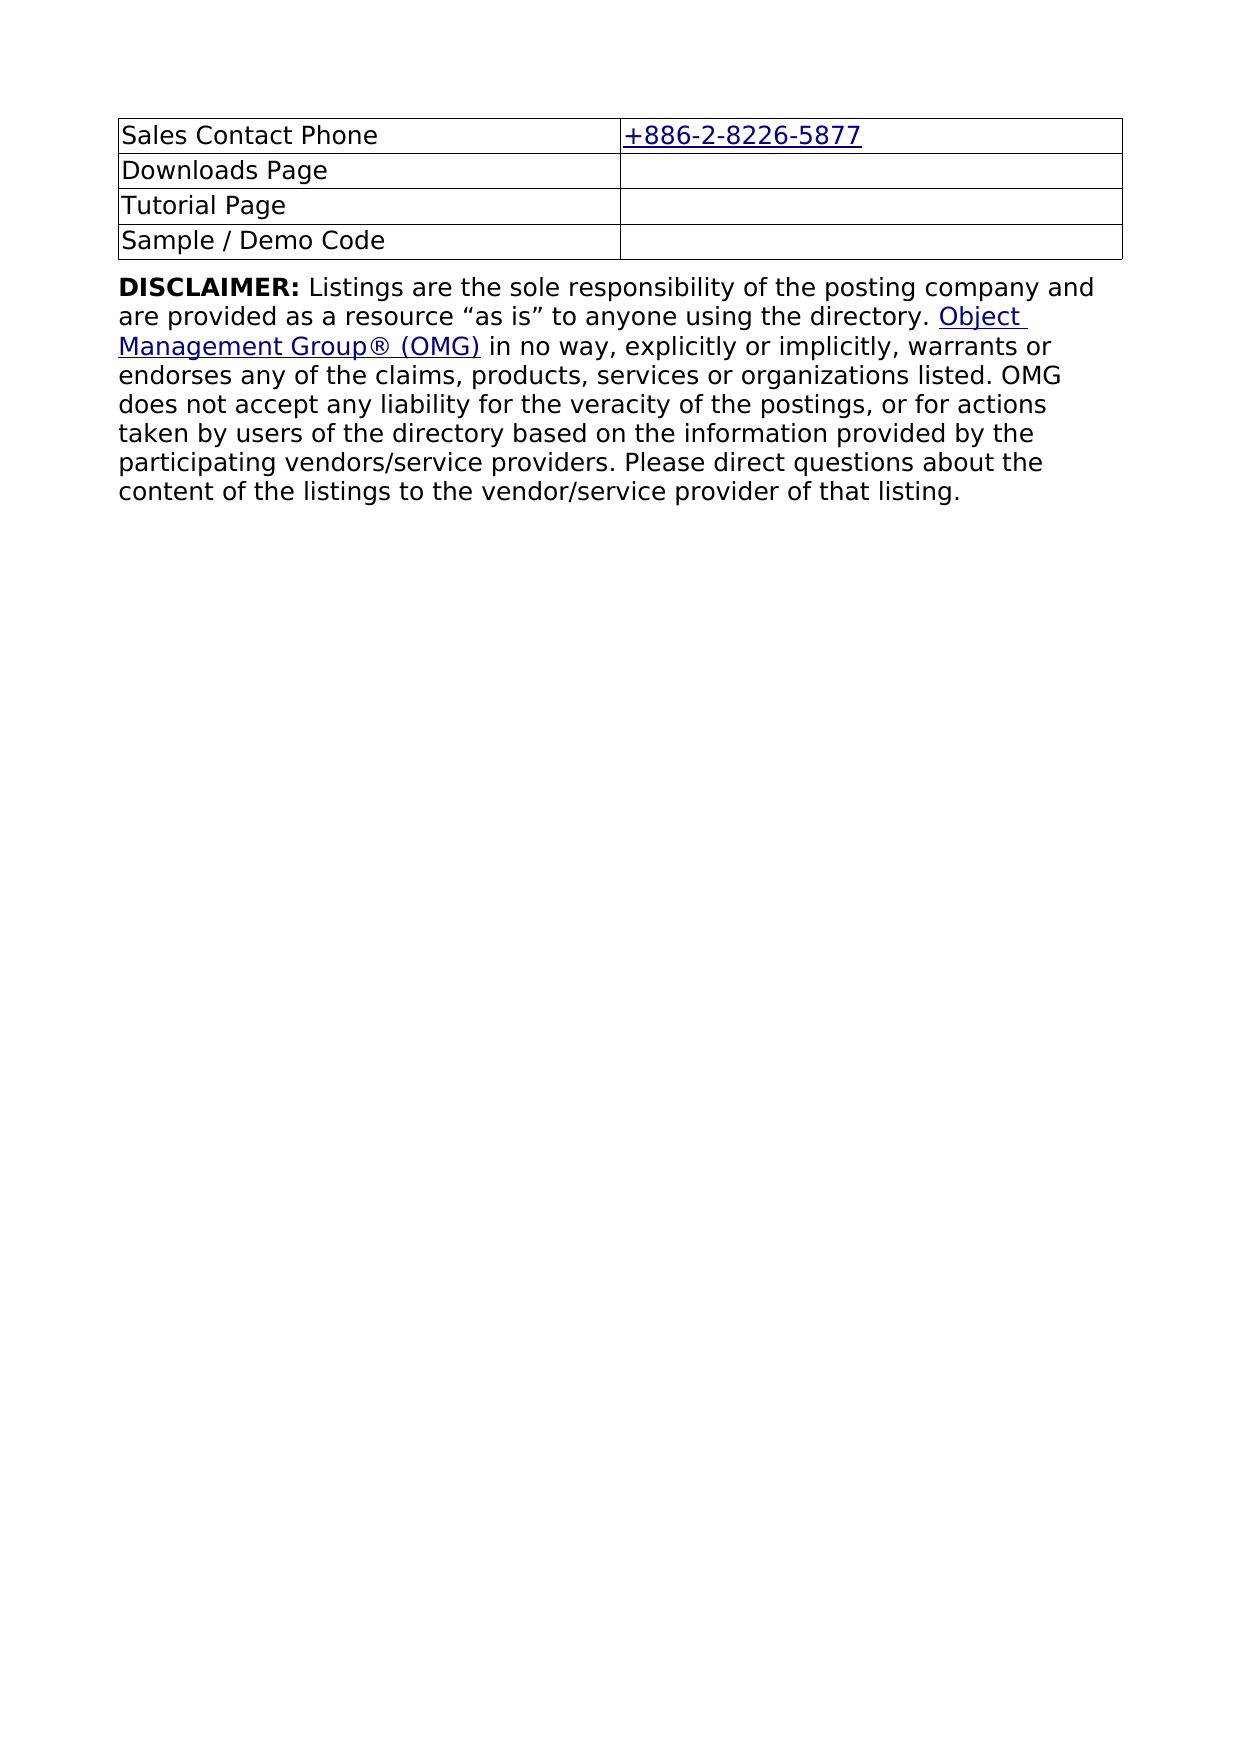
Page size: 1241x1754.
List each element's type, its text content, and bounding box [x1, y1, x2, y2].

table_cell Sales Contact Phone [119, 119, 620, 153]
table_cell [621, 225, 1122, 258]
table_cell +886-2-8226-5877 [621, 119, 1122, 153]
text DISCLAIMER: Listings are the sole responsibility of the posting company and are provided as a resource “as is” to anyone using the directory. Object Management Group® (OMG) in no way, explicitly or implicitly, warrants or endorses any of the claims, products, services or organizations listed. OMG does not accept any liability for the veracity of the postings, or for actions taken by users of the directory based on the information provided by the participating vendors/service providers. Please direct questions about the content of the listings to the vendor/service provider of that listing. [118, 273, 1122, 507]
table_cell [621, 189, 1122, 223]
table_cell Downloads Page [119, 154, 620, 188]
table_cell [621, 154, 1122, 188]
table_cell Sample / Demo Code [119, 225, 620, 258]
table_cell Tutorial Page [119, 189, 620, 223]
